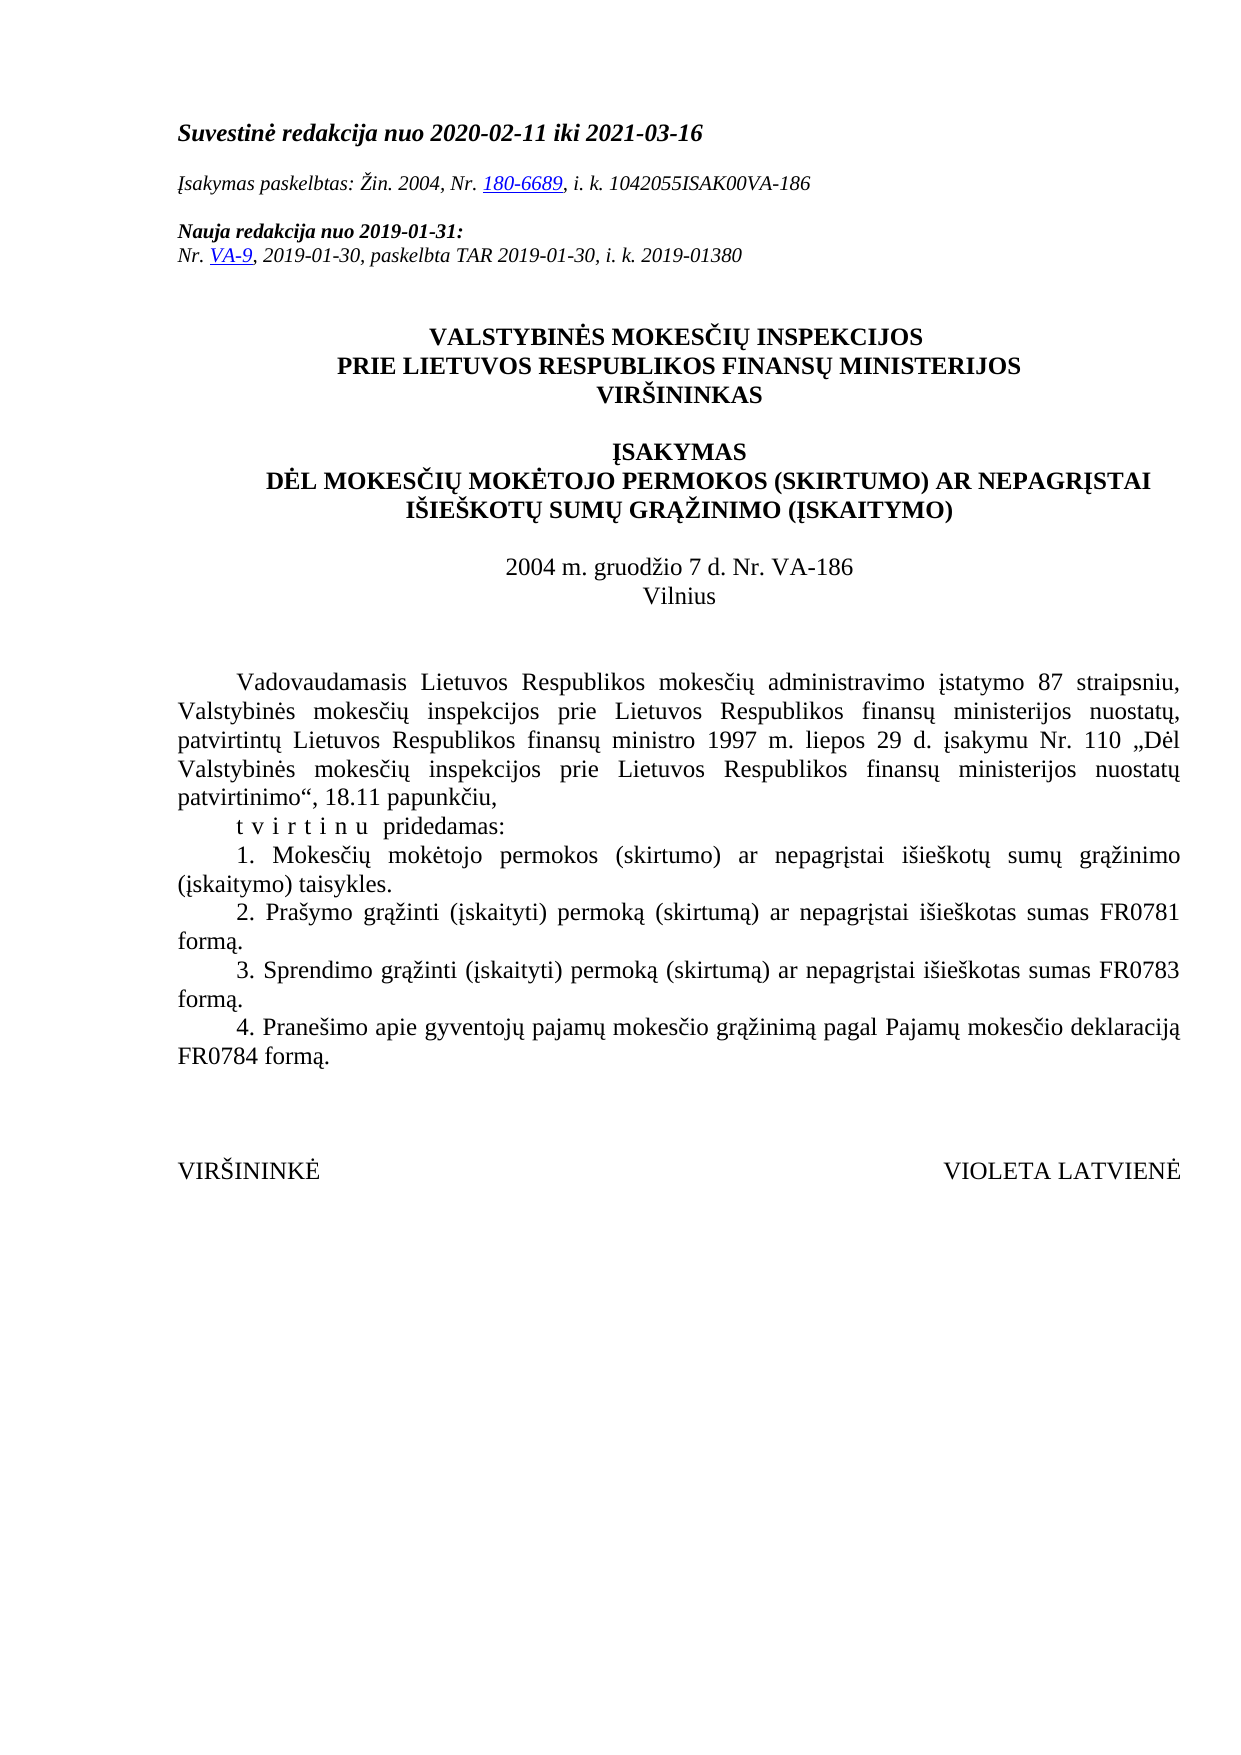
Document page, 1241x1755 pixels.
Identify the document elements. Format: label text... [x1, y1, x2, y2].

text 1. Mokesčių mokėtojo permokos (skirtumo) ar nepagrįstai išieškotų sumų grąžinimo (įskaitymo) taisykles. [177, 840, 1181, 897]
text Vadovaudamasis Lietuvos Respublikos mokesčių administravimo įstatymo 87 straipsniu, Valstybinės mokesčių inspekcijos prie Lietuvos Respublikos finansų ministerijos nuostatų, patvirtintų Lietuvos Respublikos finansų ministro 1997 m. liepos 29 d. įsakymu Nr. 110 „Dėl Valstybinės mokesčių inspekcijos prie Lietuvos Respublikos finansų ministerijos nuostatų patvirtinimo“, 18.11 papunkčiu, [177, 667, 1181, 811]
text Nr. VA-9, 2019-01-30, paskelbta TAR 2019-01-30, i. k. 2019-01380 [177, 243, 1181, 267]
text Vilnius [177, 581, 1181, 610]
text PRIE LIETUVOS RESPUBLIKOS FINANSŲ MINISTERIJOS [177, 351, 1181, 380]
text 2. Prašymo grąžinti (įskaityti) permoką (skirtumą) ar nepagrįstai išieškotas sumas FR0781 formą. [177, 897, 1181, 955]
text DĖL MOKESČIŲ MOKĖTOJO PERMOKOS (SKIRTUMO) AR NEPAGRĮSTAI IŠIEŠKOTŲ SUMŲ GRĄŽINIMO (ĮSKAITYMO) [177, 466, 1181, 524]
text 4. Pranešimo apie gyventojų pajamų mokesčio grąžinimą pagal Pajamų mokesčio deklaraciją FR0784 formą. [177, 1012, 1181, 1070]
text ĮSAKYMAS [177, 437, 1181, 466]
text Įsakymas paskelbtas: Žin. 2004, Nr. 180-6689, i. k. 1042055ISAK00VA-186 [177, 171, 1181, 195]
text VIRŠININKAS [177, 380, 1181, 409]
text Suvestinė redakcija nuo 2020-02-11 iki 2021-03-16 [177, 118, 1181, 147]
text Viršininkė Violeta Latvienė [177, 1156, 1181, 1185]
text tvirtinu pridedamas: [177, 811, 1181, 840]
text Nauja redakcija nuo 2019-01-31: [177, 219, 1181, 243]
text 3. Sprendimo grąžinti (įskaityti) permoką (skirtumą) ar nepagrįstai išieškotas sumas FR0783 formą. [177, 955, 1181, 1012]
text 2004 m. gruodžio 7 d. Nr. VA-186 [177, 552, 1181, 581]
text VALSTYBINĖS MOKESČIŲ INSPEKCIJOS [177, 322, 1181, 351]
